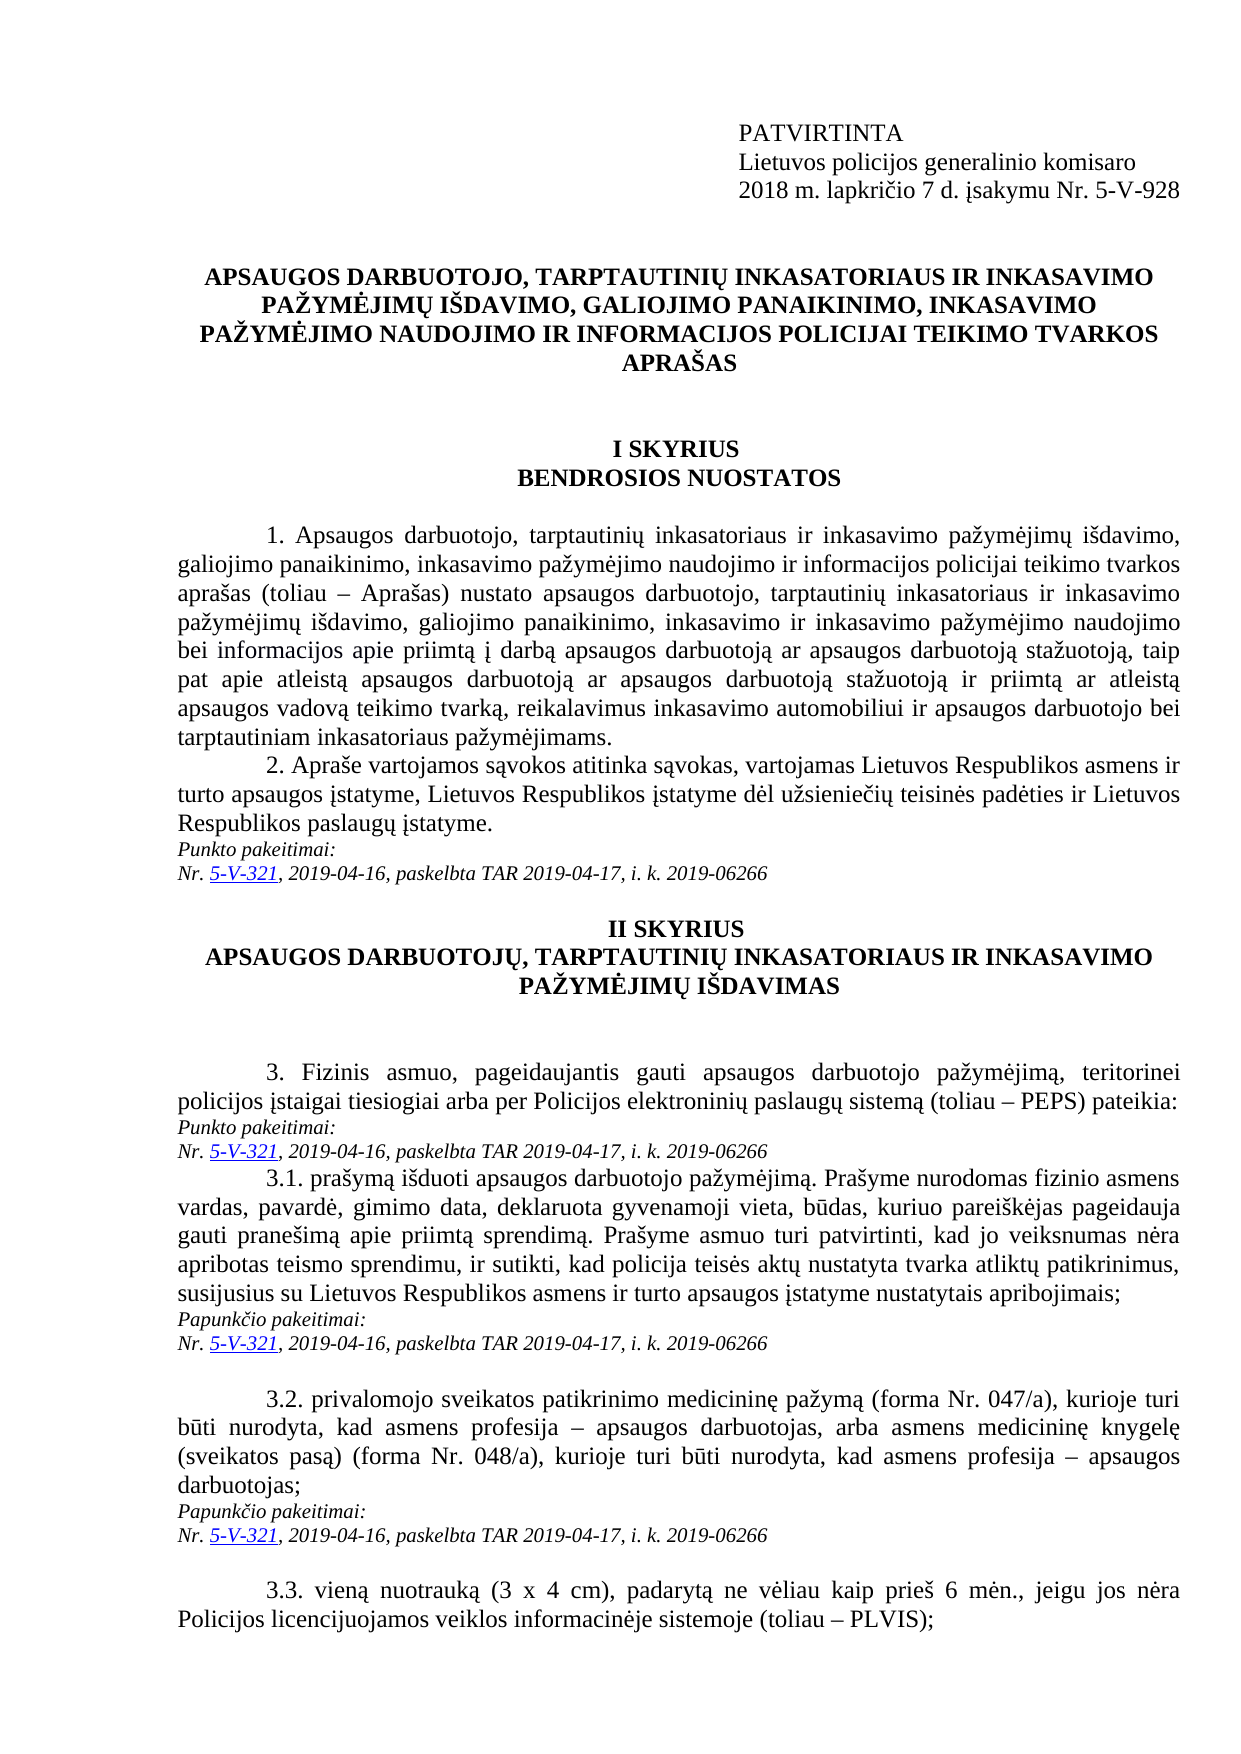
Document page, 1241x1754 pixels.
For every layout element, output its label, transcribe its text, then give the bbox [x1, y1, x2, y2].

text Nr. 5-V-321, 2019-04-16, paskelbta TAR 2019-04-17, i. k. 2019-06266 [177, 861, 1181, 885]
text Lietuvos policijos generalinio komisaro [738, 147, 1181, 176]
text II SKYRIUS [177, 914, 1181, 942]
text 2. Apraše vartojamos sąvokos atitinka sąvokas, vartojamas Lietuvos Respublikos asmens ir turto apsaugos įstatyme, Lietuvos Respublikos įstatyme dėl užsieniečių teisinės padėties ir Lietuvos Respublikos paslaugų įstatyme. [177, 751, 1181, 837]
text 3.2. privalomojo sveikatos patikrinimo medicininę pažymą (forma Nr. 047/a), kurioje turi būti nurodyta, kad asmens profesija – apsaugos darbuotojas, arba asmens medicininę knygelę (sveikatos pasą) (forma Nr. 048/a), kurioje turi būti nurodyta, kad asmens profesija – apsaugos darbuotojas; [177, 1384, 1181, 1499]
text Nr. 5-V-321, 2019-04-16, paskelbta TAR 2019-04-17, i. k. 2019-06266 [177, 1139, 1181, 1163]
text BENDROSIOS NUOSTATOS [177, 463, 1181, 492]
text 3.3. vieną nuotrauką (3 x 4 cm), padarytą ne vėliau kaip prieš 6 mėn., jeigu jos nėra Policijos licencijuojamos veiklos informacinėje sistemoje (toliau – PLVIS); [177, 1576, 1181, 1633]
text I SKYRIUS [177, 434, 1181, 463]
text Papunkčio pakeitimai: [177, 1307, 1181, 1331]
text PATVIRTINTA [738, 118, 1181, 147]
text Punkto pakeitimai: [177, 837, 1181, 861]
text 1. Apsaugos darbuotojo, tarptautinių inkasatoriaus ir inkasavimo pažymėjimų išdavimo, galiojimo panaikinimo, inkasavimo pažymėjimo naudojimo ir informacijos policijai teikimo tvarkos aprašas (toliau – Aprašas) nustato apsaugos darbuotojo, tarptautinių inkasatoriaus ir inkasavimo pažymėjimų išdavimo, galiojimo panaikinimo, inkasavimo ir inkasavimo pažymėjimo naudojimo bei informacijos apie priimtą į darbą apsaugos darbuotoją ar apsaugos darbuotoją stažuotoją, taip pat apie atleistą apsaugos darbuotoją ar apsaugos darbuotoją stažuotoją ir priimtą ar atleistą apsaugos vadovą teikimo tvarką, reikalavimus inkasavimo automobiliui ir apsaugos darbuotojo bei tarptautiniam inkasatoriaus pažymėjimams. [177, 521, 1181, 751]
text Punkto pakeitimai: [177, 1115, 1181, 1139]
text APSAUGOS DARBUOTOJŲ, tarptautinių inkasatoriaus ir inkasavimo PAŽYMĖJIMŲ IŠDAVIMAS [177, 942, 1181, 1000]
text 3. Fizinis asmuo, pageidaujantis gauti apsaugos darbuotojo pažymėjimą, teritorinei policijos įstaigai tiesiogiai arba per Policijos elektroninių paslaugų sistemą (toliau – PEPS) pateikia: [177, 1057, 1181, 1115]
text 2018 m. lapkričio 7 d. įsakymu Nr. 5-V-928 [738, 176, 1181, 204]
text 3.1. prašymą išduoti apsaugos darbuotojo pažymėjimą. Prašyme nurodomas fizinio asmens vardas, pavardė, gimimo data, deklaruota gyvenamoji vieta, būdas, kuriuo pareiškėjas pageidauja gauti pranešimą apie priimtą sprendimą. Prašyme asmuo turi patvirtinti, kad jo veiksnumas nėra apribotas teismo sprendimu, ir sutikti, kad policija teisės aktų nustatyta tvarka atliktų patikrinimus, susijusius su Lietuvos Respublikos asmens ir turto apsaugos įstatyme nustatytais apribojimais; [177, 1163, 1181, 1307]
text Papunkčio pakeitimai: [177, 1499, 1181, 1523]
text Nr. 5-V-321, 2019-04-16, paskelbta TAR 2019-04-17, i. k. 2019-06266 [177, 1331, 1181, 1355]
text Nr. 5-V-321, 2019-04-16, paskelbta TAR 2019-04-17, i. k. 2019-06266 [177, 1523, 1181, 1547]
text APSAUGOS DARBUOTOJO, tarptautinių inkasatoriaus IR INKASAVIMO PAŽYMĖJIMŲ IŠDAVIMO, GALIOJIMO PANAIKINIMO, inkasavimo pažymėjimo naudojimo IR INFORMACIJOS POLICIJAI teikimo TVARKOS APRAŠAS [177, 262, 1181, 377]
